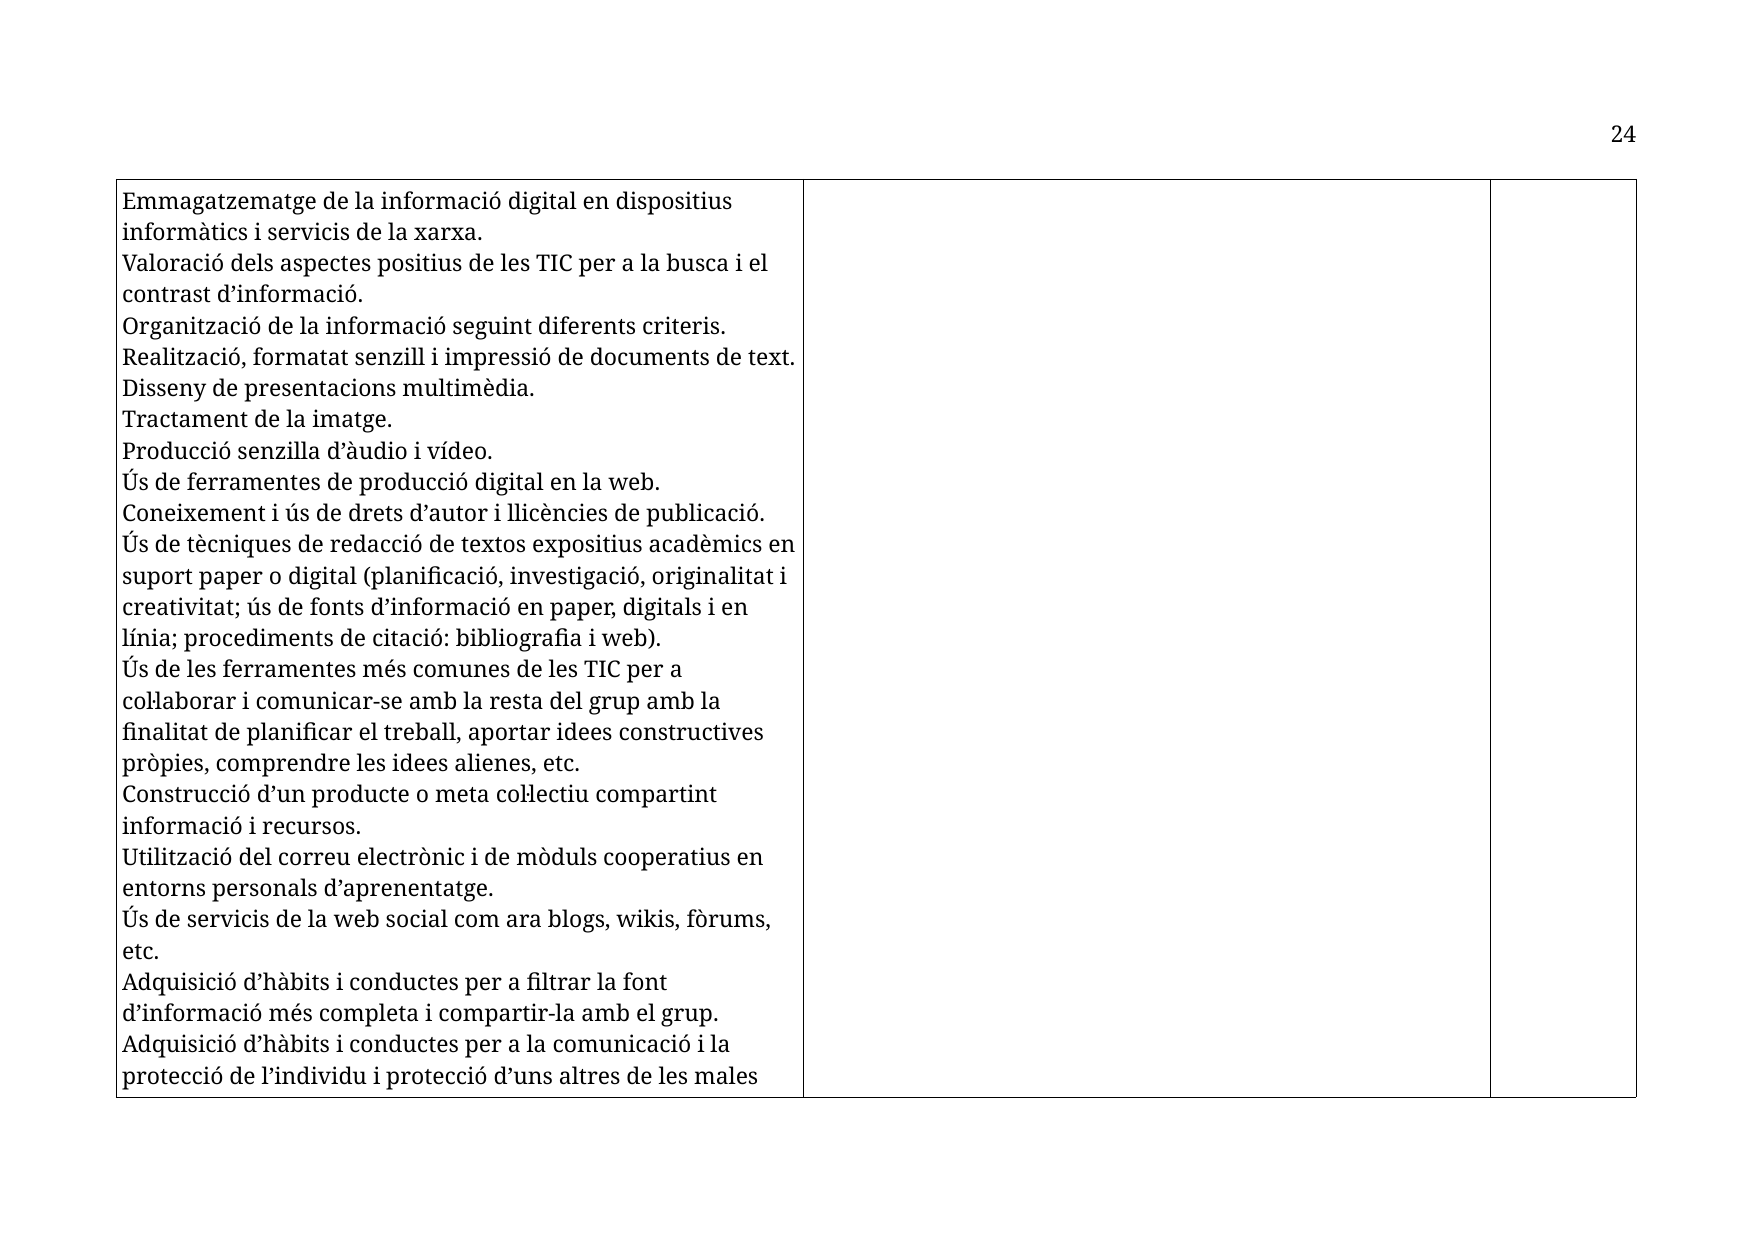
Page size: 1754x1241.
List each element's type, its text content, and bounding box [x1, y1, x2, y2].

table_cell Emmagatzematge de la informació digital en dispositius informàtics i servicis de la xarxa. Valoració dels aspectes positius de les TIC per a la busca i el contrast d’informació. Organització de la informació seguint diferents criteris. Realització, formatat senzill i impressió de documents de text. Disseny de presentacions multimèdia. Tractament de la imatge. Producció senzilla d’àudio i vídeo. Ús de ferramentes de producció digital en la web. Coneixement i ús de drets d’autor i llicències de publicació. Ús de tècniques de redacció de textos expositius acadèmics en suport paper o digital (planificació, investigació, originalitat i creativitat; ús de fonts d’informació en paper, digitals i en línia; procediments de citació: bibliografia i web). Ús de les ferramentes més comunes de les TIC per a col·laborar i comunicar-se amb la resta del grup amb la finalitat de planificar el treball, aportar idees constructives pròpies, comprendre les idees alienes, etc. Construcció d’un producte o meta col·lectiu compartint informació i recursos. Utilització del correu electrònic i de mòduls cooperatius en entorns personals d’aprenentatge. Ús de servicis de la web social com ara blogs, wikis, fòrums, etc. Adquisició d’hàbits i conductes per a filtrar la font d’informació més completa i compartir-la amb el grup. Adquisició d’hàbits i conductes per a la comunicació i la protecció de l’individu i protecció d’uns altres de les males [117, 180, 803, 1097]
table_cell [804, 180, 1490, 1097]
table_cell [1491, 180, 1636, 1097]
